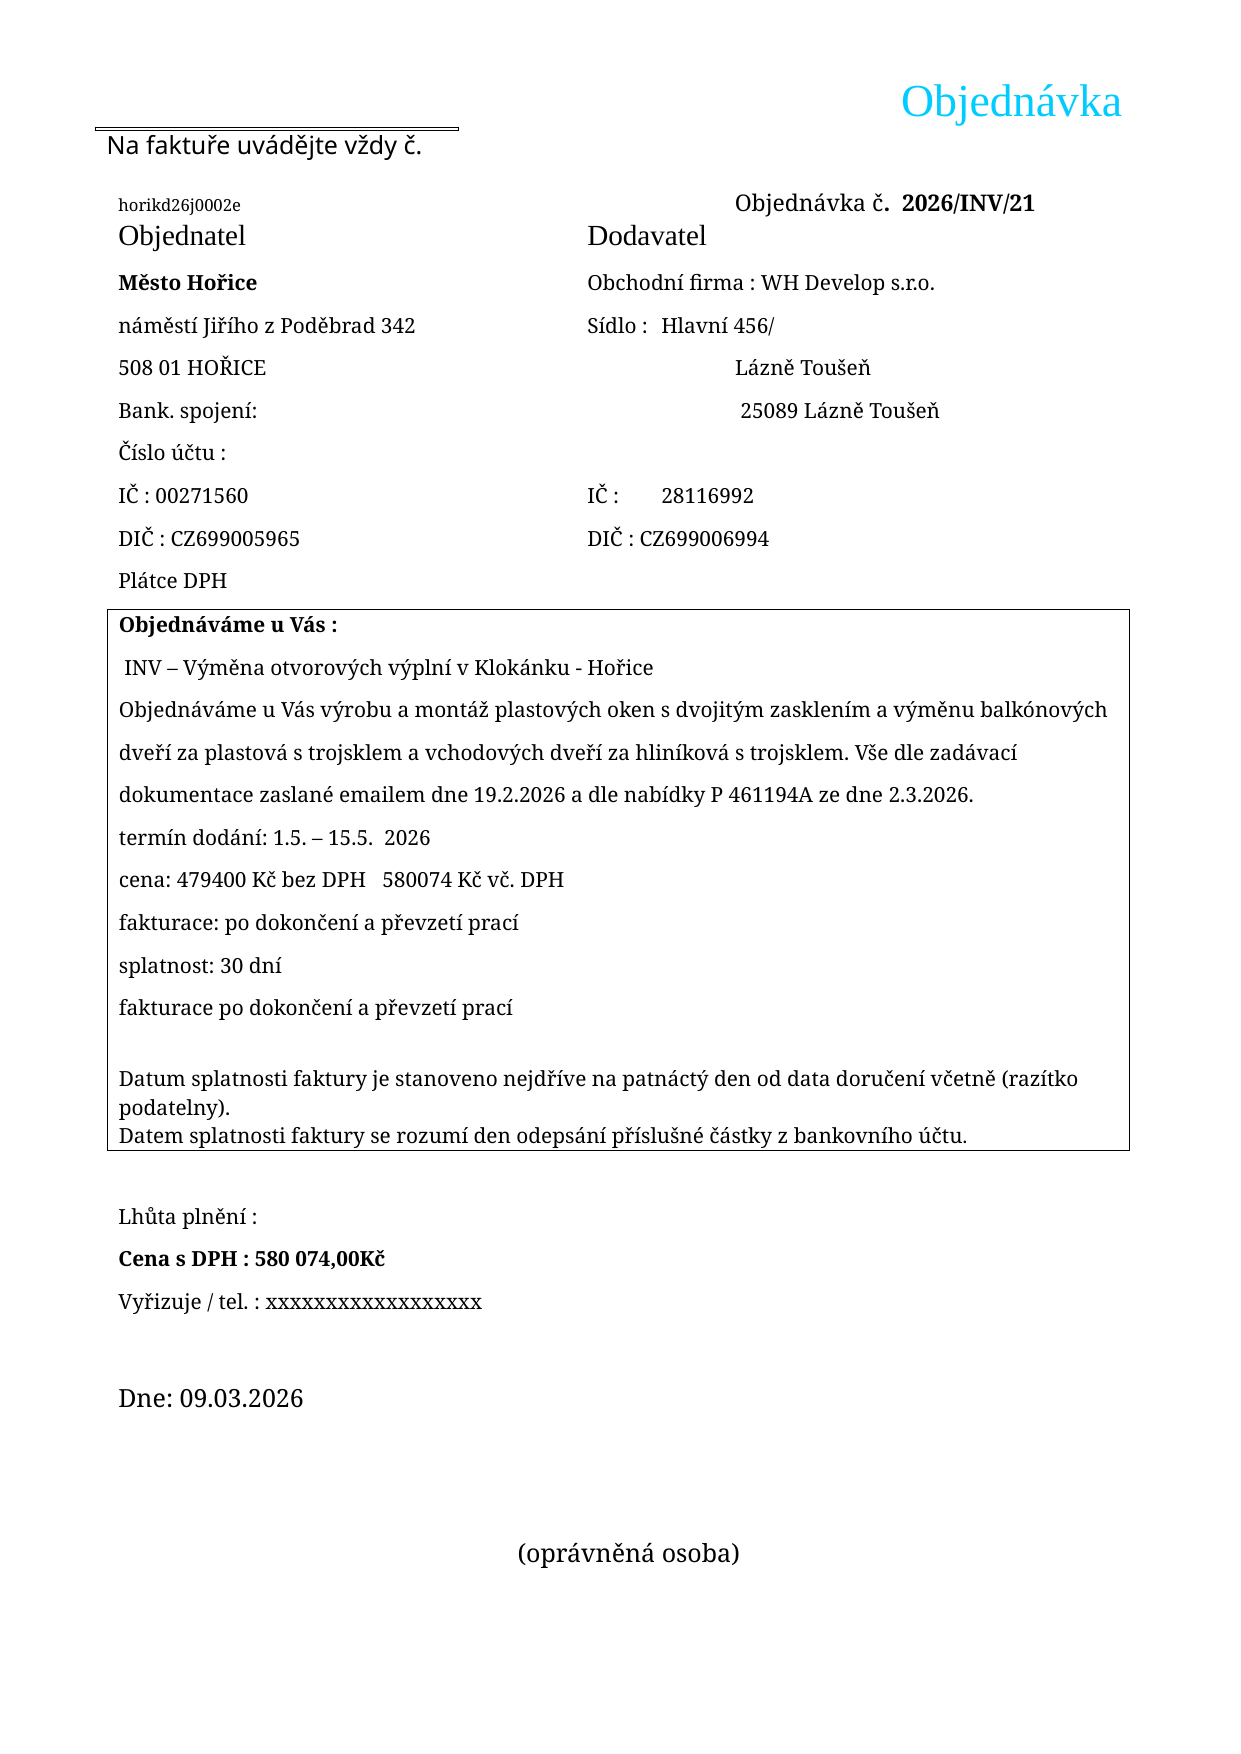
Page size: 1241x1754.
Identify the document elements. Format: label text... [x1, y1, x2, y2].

text Lhůta plnění : [118, 1202, 1122, 1230]
text Cena s DPH : 580 074,00Kč [118, 1244, 1122, 1273]
table_header [1116, 1432, 1150, 1484]
text Dne: 09.03.2026 [118, 1381, 1122, 1415]
table_cell (oprávněná osoba) [107, 1536, 1150, 1584]
text Bank. spojení: 25089 Lázně Toušeň [118, 396, 1122, 424]
text Město Hořice Obchodní firma : WH Develop s.r.o. [118, 268, 1122, 297]
text horikd26j0002e Objednávka č. 2026/INV/21 [118, 187, 1122, 218]
table_cell [1116, 1484, 1150, 1536]
text náměstí Jiřího z Poděbrad 342 Sídlo : Hlavní 456/ [118, 311, 1122, 339]
text 508 01 HOŘICE Lázně Toušeň [118, 353, 1122, 382]
table_header [107, 1432, 1116, 1484]
text Plátce DPH [118, 566, 1122, 595]
text Objednatel Dodavatel [118, 218, 1122, 251]
text Vyřizuje / tel. : xxxxxxxxxxxxxxxxxx [118, 1287, 1122, 1316]
text IČ : 00271560 IČ : 28116992 [118, 481, 1122, 509]
text Číslo účtu : [118, 438, 1122, 467]
table_cell [107, 1484, 1116, 1536]
table_header Objednáváme u Vás : INV – Výměna otvorových výplní v Klokánku - Hořice Objednáváme u Vás výrobu a montáž plastových oken s dvojitým zasklením a výměnu balkónových dveří za plastová s trojsklem a vchodových dveří za hliníková s trojsklem. Vše dle zadávací dokumentace zaslané emailem dne 19.2.2026 a dle nabídky P 461194A ze dne 2.3.2026. termín dodání: 1.5. – 15.5. 2026 cena: 479400 Kč bez DPH 580074 Kč vč. DPH fakturace: po dokončení a převzetí prací splatnost: 30 dní fakturace po dokončení a převzetí prací Datum splatnosti faktury je stanoveno nejdříve na patnáctý den od data doručení včetně (razítko podatelny). Datem splatnosti faktury se rozumí den odepsání příslušné částky z bankovního účtu. [108, 610, 1129, 1150]
text DIČ : CZ699005965 DIČ : CZ699006994 [118, 524, 1122, 552]
